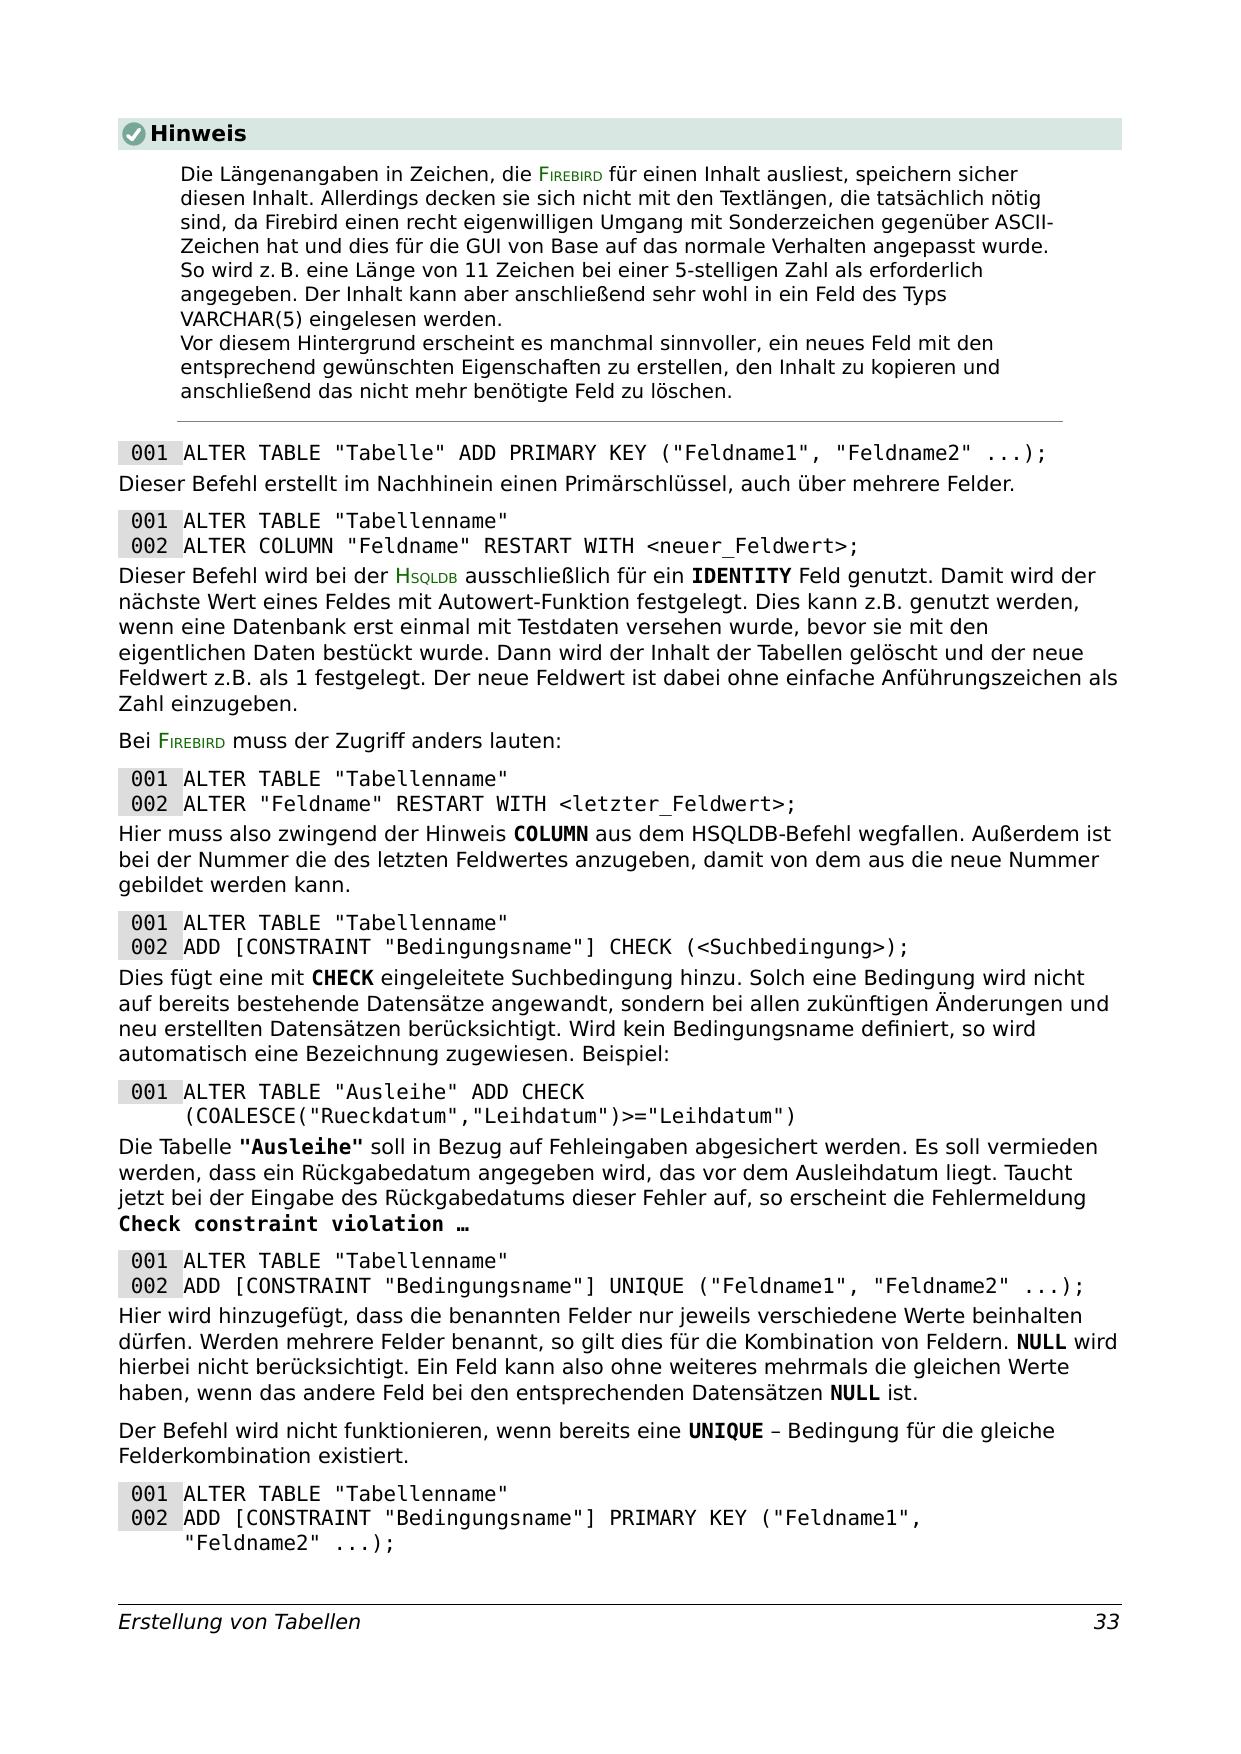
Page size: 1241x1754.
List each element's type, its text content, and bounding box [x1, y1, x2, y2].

list ADD [CONSTRAINT "Bedingungsname"] PRIMARY KEY ("Feldname1", "Feldname2" ...); [118, 1506, 1122, 1555]
list ADD [CONSTRAINT "Bedingungsname"] UNIQUE ("Feldname1", "Feldname2" ...); [183, 1274, 1122, 1298]
text Der Befehl wird nicht funktionieren, wenn bereits eine UNIQUE – Bedingung für die gleiche Felderkombination existiert. [118, 1419, 1122, 1468]
list Hinweis [118, 118, 1122, 150]
list ALTER TABLE "Tabellenname" [183, 911, 1122, 935]
text Dieser Befehl wird bei der Hsqldb ausschließlich für ein IDENTITY Feld genutzt. Damit wird der nächste Wert eines Feldes mit Autowert-Funktion festgelegt. Dies kann z.B. genutzt werden, wenn eine Datenbank erst einmal mit Testdaten versehen wurde, bevor sie mit den eigentlichen Daten bestückt wurde. Dann wird der Inhalt der Tabellen gelöscht und der neue Feldwert z.B. als 1 festgelegt. Der neue Feldwert ist dabei ohne einfache Anführungszeichen als Zahl einzugeben. [118, 564, 1122, 716]
list ALTER COLUMN "Feldname" RESTART WITH <neuer_Feldwert>; [183, 534, 1122, 558]
list ALTER "Feldname" RESTART WITH <letzter_Feldwert>; [183, 792, 1122, 816]
text Dies fügt eine mit CHECK eingeleitete Suchbedingung hinzu. Solch eine Bedingung wird nicht auf bereits bestehende Datensätze angewandt, sondern bei allen zukünftigen Änderungen und neu erstellten Datensätzen berücksichtigt. Wird kein Bedingungsname definiert, so wird automatisch eine Bezeichnung zugewiesen. Beispiel: [118, 966, 1122, 1067]
text Die Längenangaben in Zeichen, die Firebird für einen Inhalt ausliest, speichern sicher diesen Inhalt. Allerdings decken sie sich nicht mit den Textlängen, die tatsächlich nötig sind, da Firebird einen recht eigenwilligen Umgang mit Sonderzeichen gegenüber ASCII-Zeichen hat und dies für die GUI von Base auf das normale Verhalten angepasst wurde. So wird z. B. eine Länge von 11 Zeichen bei einer 5-stelligen Zahl als erforderlich angegeben. Der Inhalt kann aber anschließend sehr wohl in ein Feld des Typs VARCHAR(5) eingelesen werden. Vor diesem Hintergrund erscheint es manchmal sinnvoller, ein neues Feld mit den entsprechend gewünschten Eigenschaften zu erstellen, den Inhalt zu kopieren und anschließend das nicht mehr benötigte Feld zu löschen. [177, 163, 1063, 421]
text Bei Firebird muss der Zugriff anders lauten: [118, 729, 1122, 754]
list ALTER TABLE "Ausleihe" ADD CHECK (COALESCE("Rueckdatum","Leihdatum")>="Leihdatum") [118, 1080, 1122, 1129]
list ALTER TABLE "Tabellenname" [118, 1249, 1122, 1274]
list ALTER TABLE "Tabellenname" [118, 509, 1122, 534]
text Dieser Befehl erstellt im Nachhinein einen Primärschlüssel, auch über mehrere Felder. [118, 472, 1122, 496]
list ADD [CONSTRAINT "Bedingungsname"] CHECK (<Suchbedingung>); [183, 935, 1122, 960]
text Hier muss also zwingend der Hinweis COLUMN aus dem HSQLDB-Befehl wegfallen. Außerdem ist bei der Nummer die des letzten Feldwertes anzugeben, damit von dem aus die neue Nummer gebildet werden kann. [118, 822, 1122, 897]
list ALTER TABLE "Tabelle" ADD PRIMARY KEY ("Feldname1", "Feldname2" ...); [183, 441, 1122, 465]
text Die Tabelle "Ausleihe" soll in Bezug auf Fehleingaben abgesichert werden. Es soll vermieden werden, dass ein Rückgabedatum angegeben wird, das vor dem Ausleihdatum liegt. Taucht jetzt bei der Eingabe des Rückgabedatums dieser Fehler auf, so erscheint die Fehlermeldung Check constraint violation … [118, 1135, 1122, 1236]
text Hier wird hinzugefügt, dass die benannten Felder nur jeweils verschiedene Werte beinhalten dürfen. Werden mehrere Felder benannt, so gilt dies für die Kombination von Feldern. NULL wird hierbei nicht berücksichtigt. Ein Feld kann also ohne weiteres mehrmals die gleichen Werte haben, wenn das andere Feld bei den entsprechenden Datensätzen NULL ist. [118, 1304, 1122, 1405]
list ALTER TABLE "Tabellenname" [183, 1482, 1122, 1506]
list ALTER TABLE "Tabellenname" [118, 767, 1122, 792]
